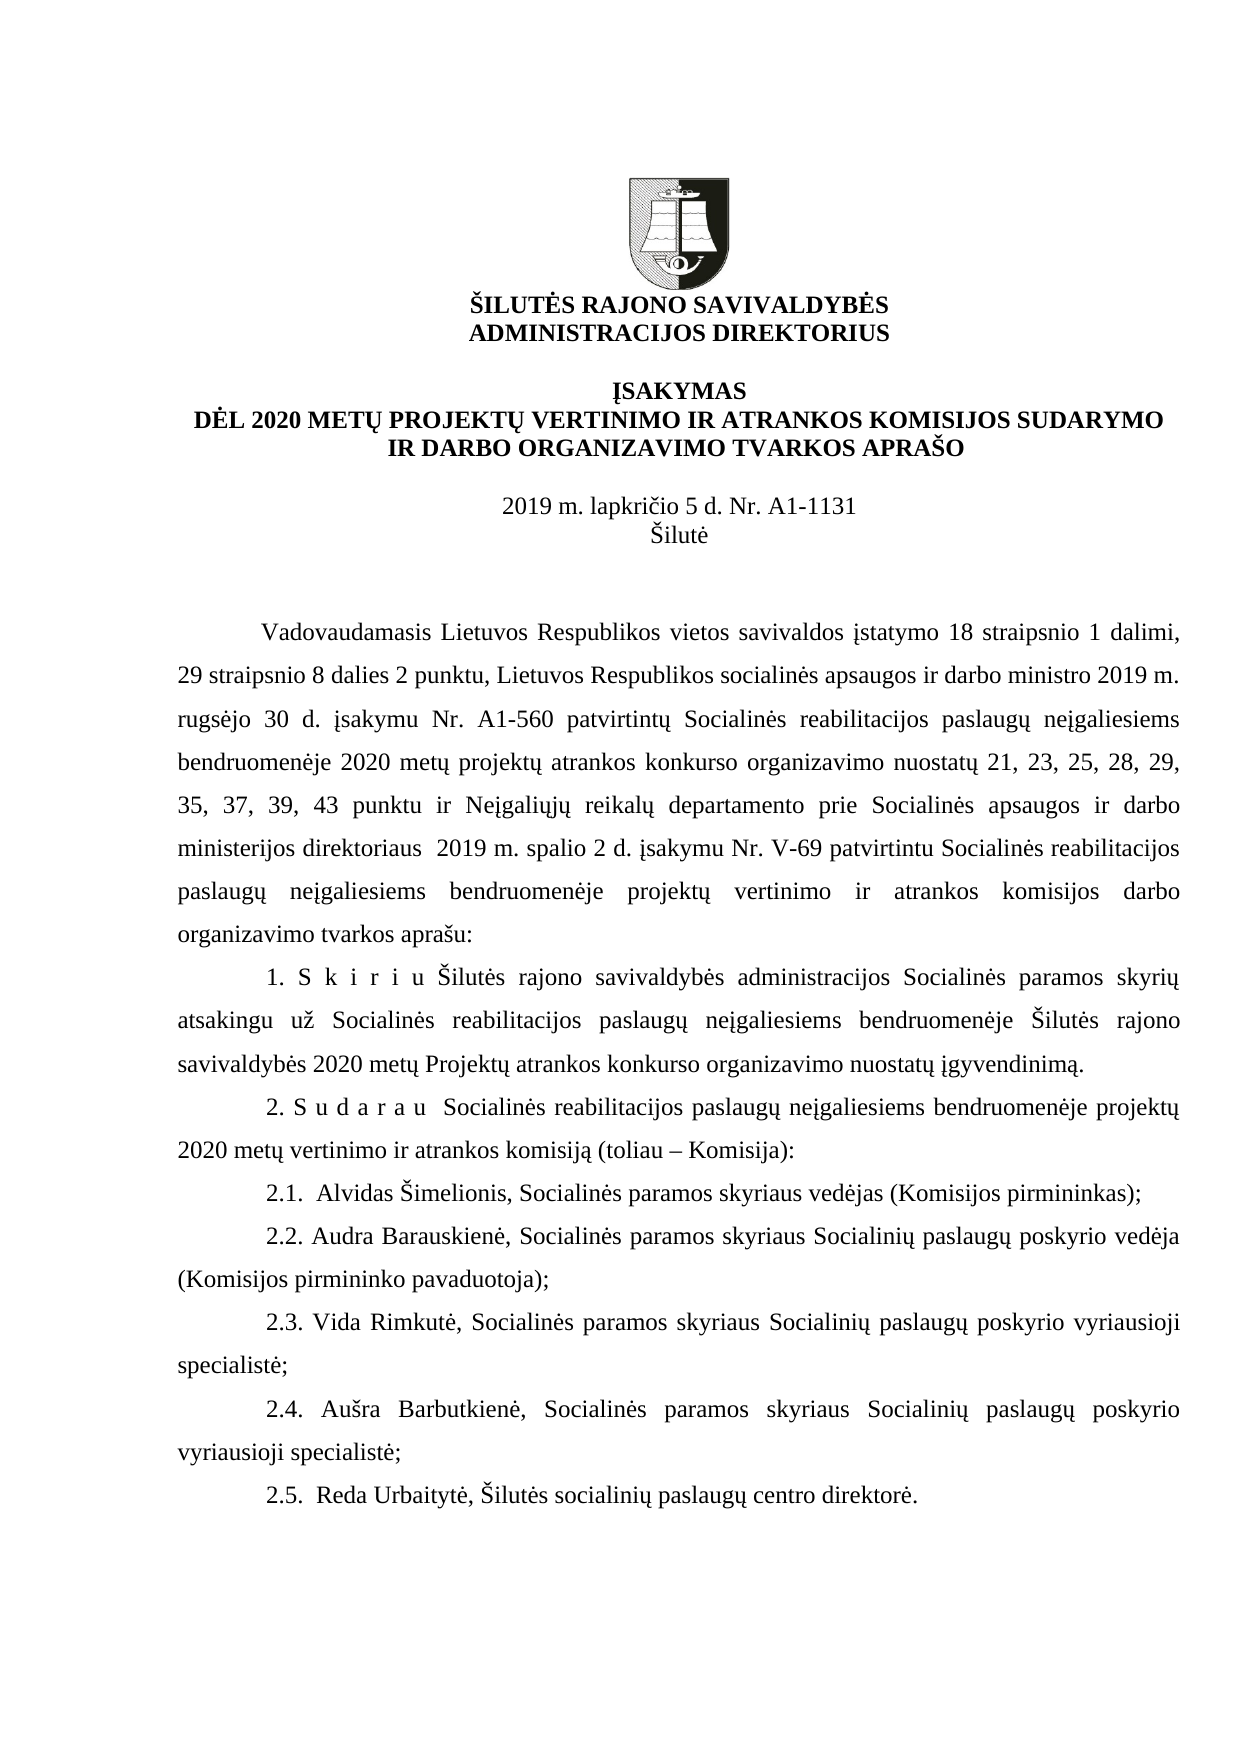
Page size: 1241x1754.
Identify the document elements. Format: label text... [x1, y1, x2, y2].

text 1. S k i r i u Šilutės rajono savivaldybės administracijos Socialinės paramos skyrių atsakingu už Socialinės reabilitacijos paslaugų neįgaliesiems bendruomenėje Šilutės rajono savivaldybės 2020 metų Projektų atrankos konkurso organizavimo nuostatų įgyvendinimą. [177, 962, 1181, 1077]
text 2019 m. lapkričio 5 d. Nr. A1-1131 [177, 491, 1181, 520]
text ADMINISTRACIJOS DIREKTORIUS [177, 318, 1181, 347]
text 2.1. Alvidas Šimelionis, Socialinės paramos skyriaus vedėjas (Komisijos pirmininkas); [177, 1178, 1181, 1207]
text Vadovaudamasis Lietuvos Respublikos vietos savivaldos įstatymo 18 straipsnio 1 dalimi, 29 straipsnio 8 dalies 2 punktu, Lietuvos Respublikos socialinės apsaugos ir darbo ministro 2019 m. rugsėjo 30 d. įsakymu Nr. A1-560 patvirtintų Socialinės reabilitacijos paslaugų neįgaliesiems bendruomenėje 2020 metų projektų atrankos konkurso organizavimo nuostatų 21, 23, 25, 28, 29, 35, 37, 39, 43 punktu ir Neįgaliųjų reikalų departamento prie Socialinės apsaugos ir darbo ministerijos direktoriaus 2019 m. spalio 2 d. įsakymu Nr. V-69 patvirtintu Socialinės reabilitacijos paslaugų neįgaliesiems bendruomenėje projektų vertinimo ir atrankos komisijos darbo organizavimo tvarkos aprašu: [177, 617, 1181, 948]
text Šilutė [177, 520, 1181, 548]
text 2. S u d a r a u Socialinės reabilitacijos paslaugų neįgaliesiems bendruomenėje projektų 2020 metų vertinimo ir atrankos komisiją (toliau – Komisija): [177, 1092, 1181, 1164]
text 2.4. Aušra Barbutkienė, Socialinės paramos skyriaus Socialinių paslaugų poskyrio vyriausioji specialistė; [177, 1394, 1181, 1466]
text ŠILUTĖS RAJONO SAVIVALDYBĖS [177, 290, 1181, 318]
text ĮSAKYMAS [177, 376, 1181, 405]
text 2.3. Vida Rimkutė, Socialinės paramos skyriaus Socialinių paslaugų poskyrio vyriausioji specialistė; [177, 1307, 1181, 1379]
text DĖL 2020 METŲ PROJEKTŲ VERTINIMO IR ATRANKOS KOMISIJOS SUDARYMO IR DARBO ORGANIZAVIMO TVARKOS APRAŠO [177, 405, 1181, 462]
text 2.5. Reda Urbaitytė, Šilutės socialinių paslaugų centro direktorė. [177, 1480, 1181, 1509]
text 2.2. Audra Barauskienė, Socialinės paramos skyriaus Socialinių paslaugų poskyrio vedėja (Komisijos pirmininko pavaduotoja); [177, 1221, 1181, 1293]
